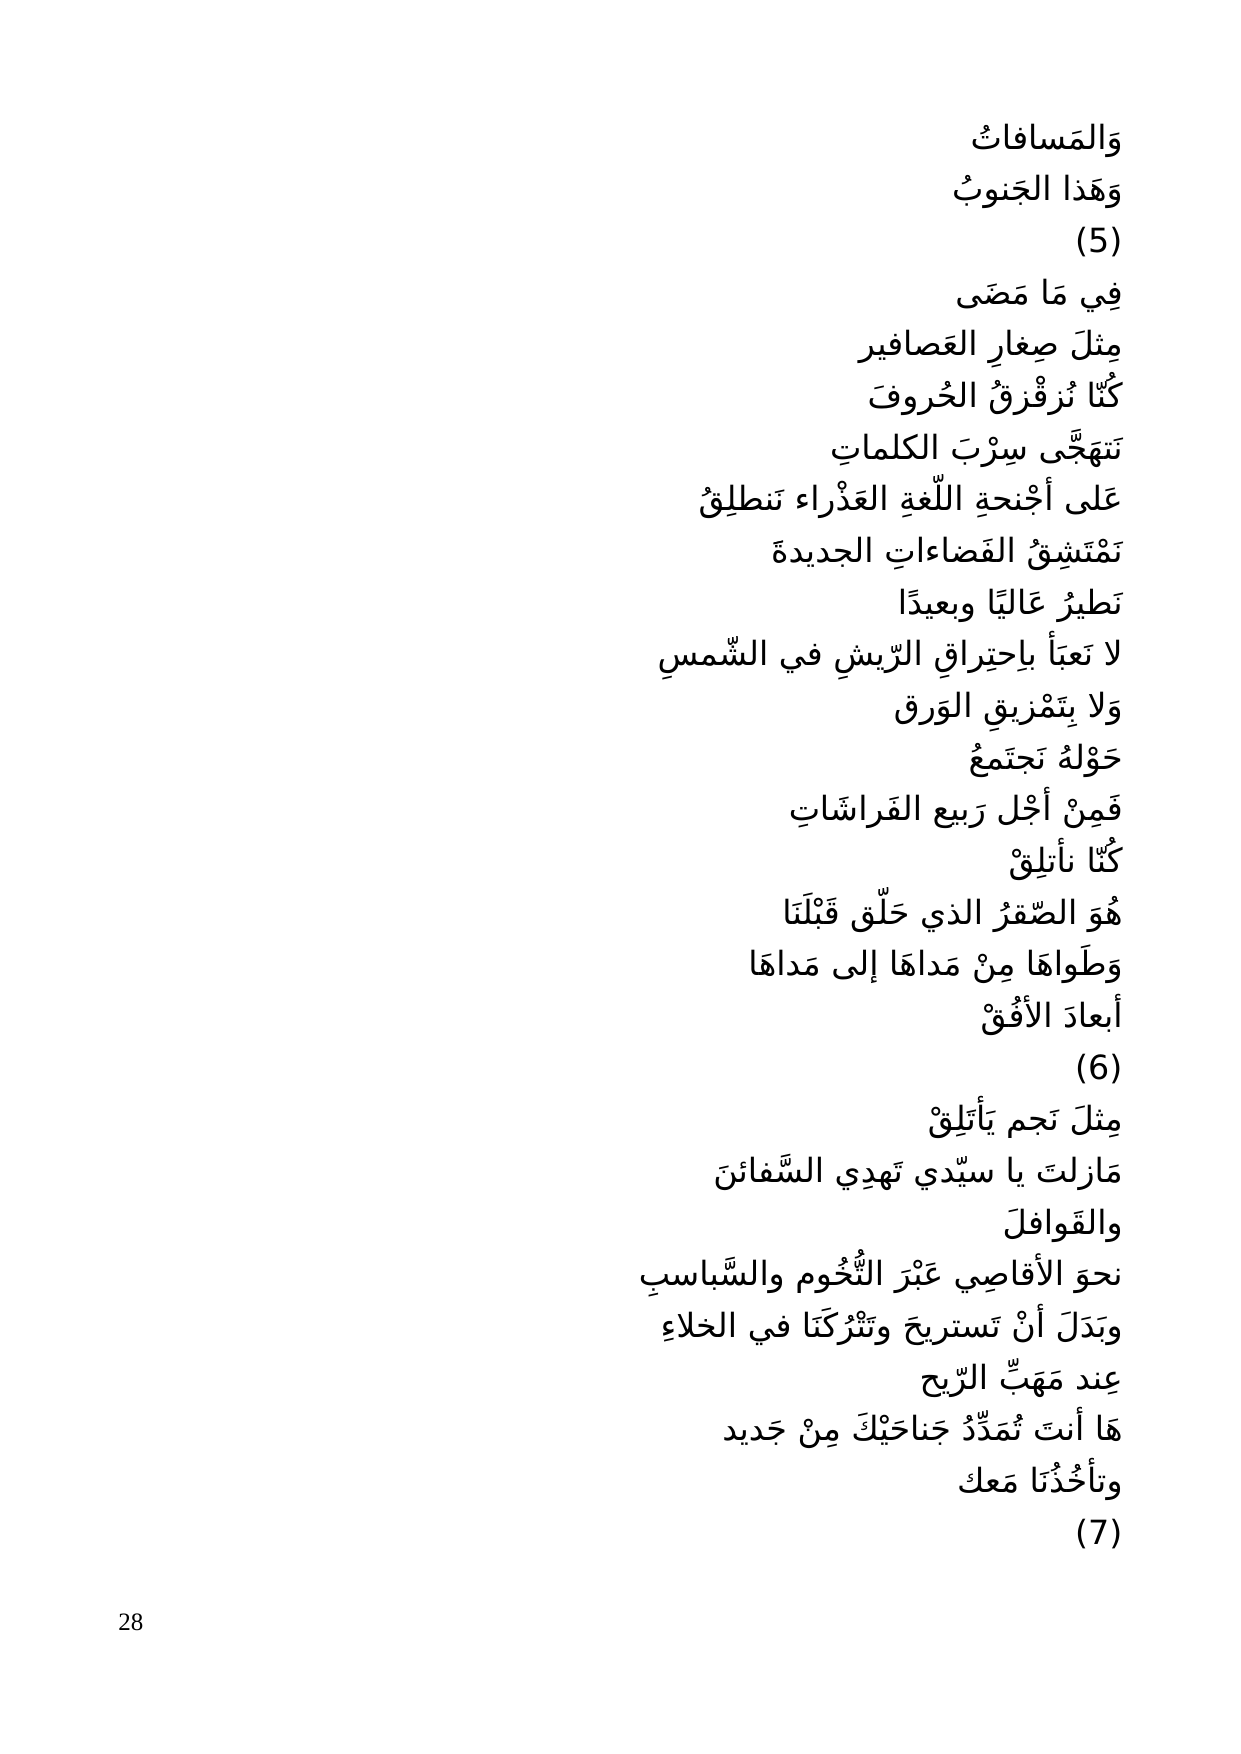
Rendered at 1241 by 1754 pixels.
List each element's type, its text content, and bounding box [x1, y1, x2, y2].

text وَهَذا الجَنوبُ [118, 170, 1122, 209]
text نَمْتَشِقُ الفَضاءاتِ الجديدةََ [118, 531, 1122, 570]
text وتأخُذُنَا مَعك [118, 1461, 1122, 1500]
text والقَوافلَ [118, 1203, 1122, 1242]
text مَازلتَ يا سيّدي تَهدِي السَّفائنَ [118, 1151, 1122, 1190]
text (7) [118, 1513, 1122, 1552]
text حَوْلهُ نَجتَمعُ [118, 738, 1122, 777]
text عِند مَهَبِّ الرّيح [118, 1358, 1122, 1397]
text فِي مَا مَضَى [118, 273, 1122, 312]
text كُنّا نُزقْزقُ الحُروفَ [118, 376, 1122, 415]
text مِثلَ نَجم يَأتَلِقْ [118, 1100, 1122, 1139]
text لا نَعبَأ باِحتِراقِ الرّيشِ في الشّمسِ [118, 635, 1122, 674]
text وَطَواهَا مِنْ مَداهَا إلى مَداهَا [118, 945, 1122, 984]
text أبعادَ الأفُقْ [118, 996, 1122, 1035]
text نَتهَجَّى سِرْبَ الكلماتِ [118, 428, 1122, 467]
text وَلا بِتَمْزيقِ الوَرق [118, 686, 1122, 725]
text فَمِنْ أجْل رَبيع الفَراشَاتِ [118, 790, 1122, 829]
text وَالمَسافاتُ [118, 118, 1122, 157]
text هَا أنتَ تُمَدِّدُ جَناحَيْكَ مِنْ جَديد [118, 1410, 1122, 1449]
text نحوَ الأقاصِي عَبْرَ التُّخُوم والسَّباسبِ [118, 1255, 1122, 1294]
text (6) [118, 1048, 1122, 1087]
text هُوَ الصّقرُ الذي حَلّق قَبْلَنَا [118, 893, 1122, 932]
text كُنّا نأتلِقْ [118, 841, 1122, 880]
text مِثلَ صِغارِ العَصافير [118, 325, 1122, 364]
text وبَدَلَ أنْ تَستريحَ وتَتْرُكَنَا في الخلاءِ [118, 1306, 1122, 1345]
text عَلى أجْنحةِ اللّغةِ العَذْراء نَنطلِقُ [118, 480, 1122, 519]
text نَطيرُ عَاليًا وبعيدًا [118, 583, 1122, 622]
text (5) [118, 221, 1122, 260]
